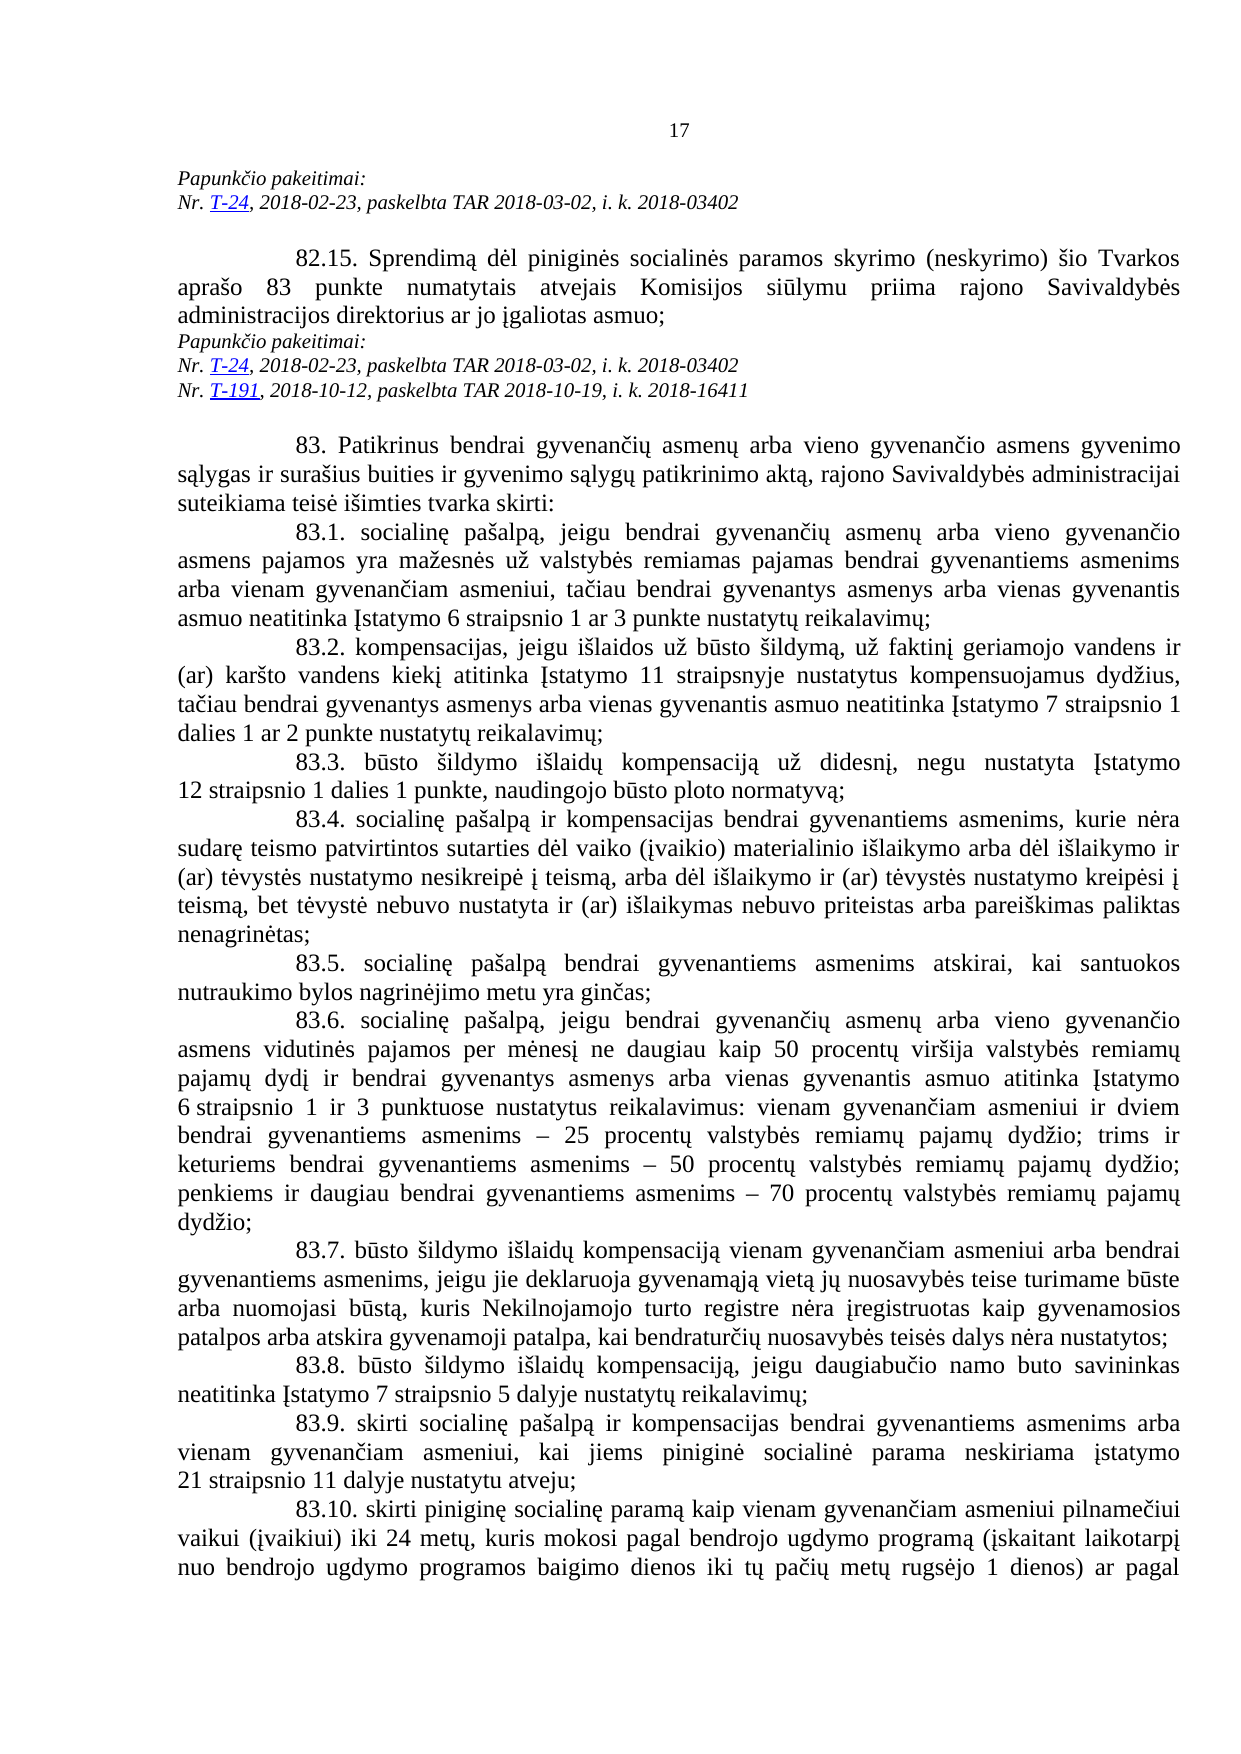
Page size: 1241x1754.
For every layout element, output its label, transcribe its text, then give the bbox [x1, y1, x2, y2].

text 83.7. būsto šildymo išlaidų kompensaciją vienam gyvenančiam asmeniui arba bendrai gyvenantiems asmenims, jeigu jie deklaruoja gyvenamąją vietą jų nuosavybės teise turimame būste arba nuomojasi būstą, kuris Nekilnojamojo turto registre nėra įregistruotas kaip gyvenamosios patalpos arba atskira gyvenamoji patalpa, kai bendraturčių nuosavybės teisės dalys nėra nustatytos; [177, 1235, 1181, 1350]
text Papunkčio pakeitimai: [177, 329, 1181, 353]
text 83.2. kompensacijas, jeigu išlaidos už būsto šildymą, už faktinį geriamojo vandens ir (ar) karšto vandens kiekį atitinka Įstatymo 11 straipsnyje nustatytus kompensuojamus dydžius, tačiau bendrai gyvenantys asmenys arba vienas gyvenantis asmuo neatitinka Įstatymo 7 straipsnio 1 dalies 1 ar 2 punkte nustatytų reikalavimų; [177, 632, 1181, 747]
text Nr. T-24, 2018-02-23, paskelbta TAR 2018-03-02, i. k. 2018-03402 [177, 353, 1181, 377]
text 83.3. būsto šildymo išlaidų kompensaciją už didesnį, negu nustatyta Įstatymo 12 straipsnio 1 dalies 1 punkte, naudingojo būsto ploto normatyvą; [177, 747, 1181, 804]
text 83.1. socialinę pašalpą, jeigu bendrai gyvenančių asmenų arba vieno gyvenančio asmens pajamos yra mažesnės už valstybės remiamas pajamas bendrai gyvenantiems asmenims arba vienam gyvenančiam asmeniui, tačiau bendrai gyvenantys asmenys arba vienas gyvenantis asmuo neatitinka Įstatymo 6 straipsnio 1 ar 3 punkte nustatytų reikalavimų; [177, 517, 1181, 632]
text 83.8. būsto šildymo išlaidų kompensaciją, jeigu daugiabučio namo buto savininkas neatitinka Įstatymo 7 straipsnio 5 dalyje nustatytų reikalavimų; [177, 1350, 1181, 1408]
text 82.15. Sprendimą dėl piniginės socialinės paramos skyrimo (neskyrimo) šio Tvarkos aprašo 83 punkte numatytais atvejais Komisijos siūlymu priima rajono Savivaldybės administracijos direktorius ar jo įgaliotas asmuo; [177, 243, 1181, 329]
text 83.10. skirti piniginę socialinę paramą kaip vienam gyvenančiam asmeniui pilnamečiui vaikui (įvaikiui) iki 24 metų, kuris mokosi pagal bendrojo ugdymo programą (įskaitant laikotarpį nuo bendrojo ugdymo programos baigimo dienos iki tų pačių metų rugsėjo 1 dienos) ar pagal [177, 1494, 1181, 1580]
text 83.9. skirti socialinę pašalpą ir kompensacijas bendrai gyvenantiems asmenims arba vienam gyvenančiam asmeniui, kai jiems piniginė socialinė parama neskiriama įstatymo 21 straipsnio 11 dalyje nustatytu atveju; [177, 1408, 1181, 1494]
text 83.4. socialinę pašalpą ir kompensacijas bendrai gyvenantiems asmenims, kurie nėra sudarę teismo patvirtintos sutarties dėl vaiko (įvaikio) materialinio išlaikymo arba dėl išlaikymo ir (ar) tėvystės nustatymo nesikreipė į teismą, arba dėl išlaikymo ir (ar) tėvystės nustatymo kreipėsi į teismą, bet tėvystė nebuvo nustatyta ir (ar) išlaikymas nebuvo priteistas arba pareiškimas paliktas nenagrinėtas; [177, 804, 1181, 948]
text Nr. T-191, 2018-10-12, paskelbta TAR 2018-10-19, i. k. 2018-16411 [177, 377, 1181, 402]
text 83.5. socialinę pašalpą bendrai gyvenantiems asmenims atskirai, kai santuokos nutraukimo bylos nagrinėjimo metu yra ginčas; [177, 948, 1181, 1005]
text 83.6. socialinę pašalpą, jeigu bendrai gyvenančių asmenų arba vieno gyvenančio asmens vidutinės pajamos per mėnesį ne daugiau kaip 50 procentų viršija valstybės remiamų pajamų dydį ir bendrai gyvenantys asmenys arba vienas gyvenantis asmuo atitinka Įstatymo 6 straipsnio 1 ir 3 punktuose nustatytus reikalavimus: vienam gyvenančiam asmeniui ir dviem bendrai gyvenantiems asmenims – 25 procentų valstybės remiamų pajamų dydžio; trims ir keturiems bendrai gyvenantiems asmenims – 50 procentų valstybės remiamų pajamų dydžio; penkiems ir daugiau bendrai gyvenantiems asmenims – 70 procentų valstybės remiamų pajamų dydžio; [177, 1005, 1181, 1235]
text Papunkčio pakeitimai: [177, 166, 1181, 190]
text Nr. T-24, 2018-02-23, paskelbta TAR 2018-03-02, i. k. 2018-03402 [177, 190, 1181, 214]
text 83. Patikrinus bendrai gyvenančių asmenų arba vieno gyvenančio asmens gyvenimo sąlygas ir surašius buities ir gyvenimo sąlygų patikrinimo aktą, rajono Savivaldybės administracijai suteikiama teisė išimties tvarka skirti: [177, 430, 1181, 517]
